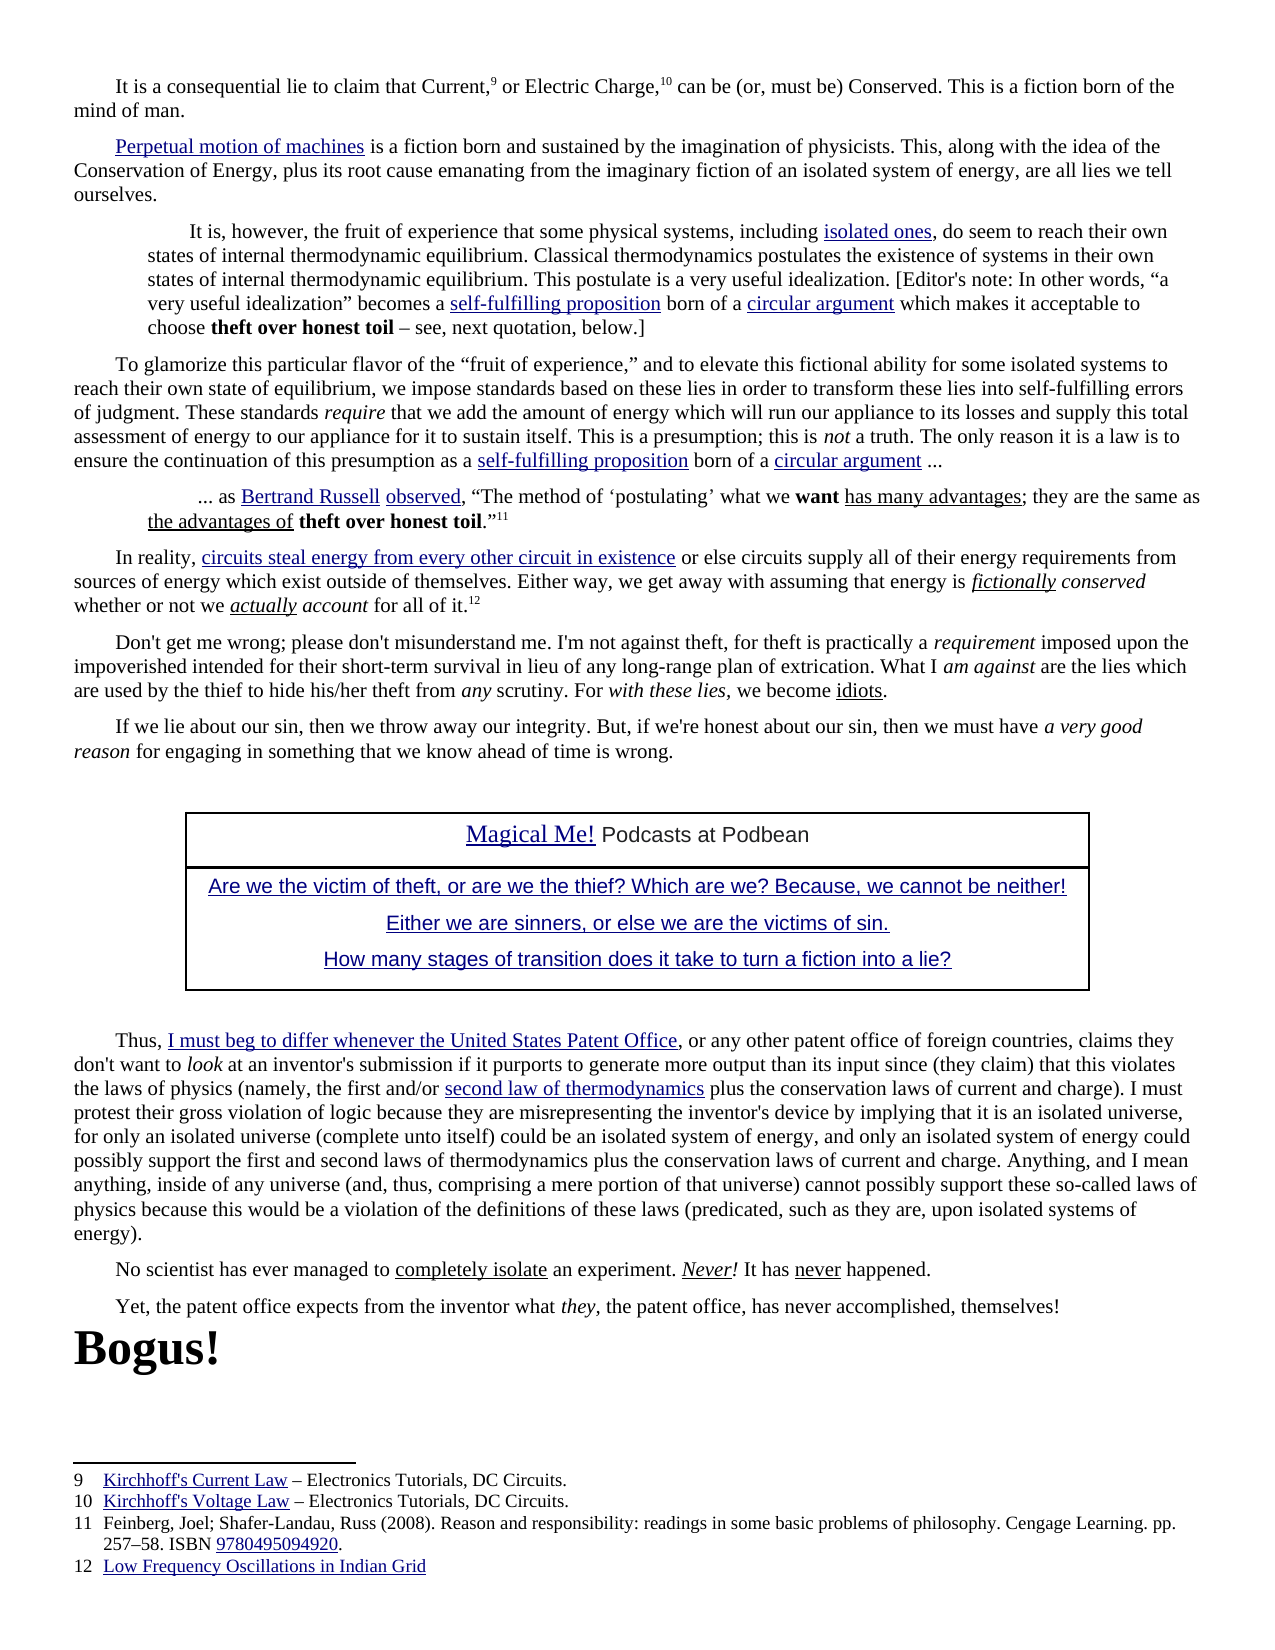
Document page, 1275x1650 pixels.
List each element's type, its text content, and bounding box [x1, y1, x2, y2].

text Feinberg, Joel; Shafer-Landau, Russ (2008). Reason and responsibility: readings in some basic problems of philosophy. Cengage Learning. pp. 257–58. ISBN 9780495094920. [73, 1512, 1201, 1555]
text If we lie about our sin, then we throw away our integrity. But, if we're honest about our sin, then we must have a very good reason for engaging in something that we know ahead of time is wrong. [73, 714, 1201, 763]
text It is a consequential lie to claim that Current, or Electric Charge, can be (or, must be) Conserved. This is a fiction born of the mind of man. [73, 73, 1201, 122]
text Low Frequency Oscillations in Indian Grid [73, 1555, 1201, 1576]
text ... as Bertrand Russell observed, “The method of ‘postulating’ what we want has many advantages; they are the same as the advantages of theft over honest toil.” [147, 484, 1201, 533]
table_cell Are we the victim of theft, or are we the thief? Which are we? Because, we cannot be neither! Either we are sinners, or else we are the victims of sin. How many stages of transition does it take to turn a fiction into a lie? [187, 869, 1088, 989]
text Don't get me wrong; please don't misunderstand me. I'm not against theft, for theft is practically a requirement imposed upon the impoverished intended for their short-term survival in lieu of any long-range plan of extrication. What I am against are the lies which are used by the thief to hide his/her theft from any scrutiny. For with these lies, we become idiots. [73, 630, 1201, 702]
text Yet, the patent office expects from the inventor what they, the patent office, has never accomplished, themselves! Bogus! [73, 1294, 1201, 1375]
text It is, however, the fruit of experience that some physical systems, including isolated ones, do seem to reach their own states of internal thermodynamic equilibrium. Classical thermodynamics postulates the existence of systems in their own states of internal thermodynamic equilibrium. This postulate is a very useful idealization. [Editor's note: In other words, “a very useful idealization” becomes a self-fulfilling proposition born of a circular argument which makes it acceptable to choose theft over honest toil – see, next quotation, below.] [147, 219, 1201, 339]
text In reality, circuits steal energy from every other circuit in existence or else circuits supply all of their energy requirements from sources of energy which exist outside of themselves. Either way, we get away with assuming that energy is fictionally conserved whether or not we actually account for all of it. [73, 545, 1201, 617]
text Thus, I must beg to differ whenever the United States Patent Office, or any other patent office of foreign countries, claims they don't want to look at an inventor's submission if it purports to generate more output than its input since (they claim) that this violates the laws of physics (namely, the first and/or second law of thermodynamics plus the conservation laws of current and charge). I must protest their gross violation of logic because they are misrepresenting the inventor's device by implying that it is an isolated universe, for only an isolated universe (complete unto itself) could be an isolated system of energy, and only an isolated system of energy could possibly support the first and second laws of thermodynamics plus the conservation laws of current and charge. Anything, and I mean anything, inside of any universe (and, thus, comprising a mere portion of that universe) cannot possibly support these so-called laws of physics because this would be a violation of the definitions of these laws (predicated, such as they are, upon isolated systems of energy). [73, 1028, 1201, 1244]
text No scientist has ever managed to completely isolate an experiment. Never! It has never happened. [73, 1257, 1201, 1281]
text Kirchhoff's Voltage Law – Electronics Tutorials, DC Circuits. [73, 1490, 1201, 1512]
text Kirchhoff's Current Law – Electronics Tutorials, DC Circuits. [73, 1469, 1201, 1490]
table_header Magical Me! Podcasts at Podbean [187, 814, 1088, 866]
text Perpetual motion of machines is a fiction born and sustained by the imagination of physicists. This, along with the idea of the Conservation of Energy, plus its root cause emanating from the imaginary fiction of an isolated system of energy, are all lies we tell ourselves. [73, 134, 1201, 206]
text To glamorize this particular flavor of the “fruit of experience,” and to elevate this fictional ability for some isolated systems to reach their own state of equilibrium, we impose standards based on these lies in order to transform these lies into self-fulfilling errors of judgment. These standards require that we add the amount of energy which will run our appliance to its losses and supply this total assessment of energy to our appliance for it to sustain itself. This is a presumption; this is not a truth. The only reason it is a law is to ensure the continuation of this presumption as a self-fulfilling proposition born of a circular argument ... [73, 352, 1201, 472]
